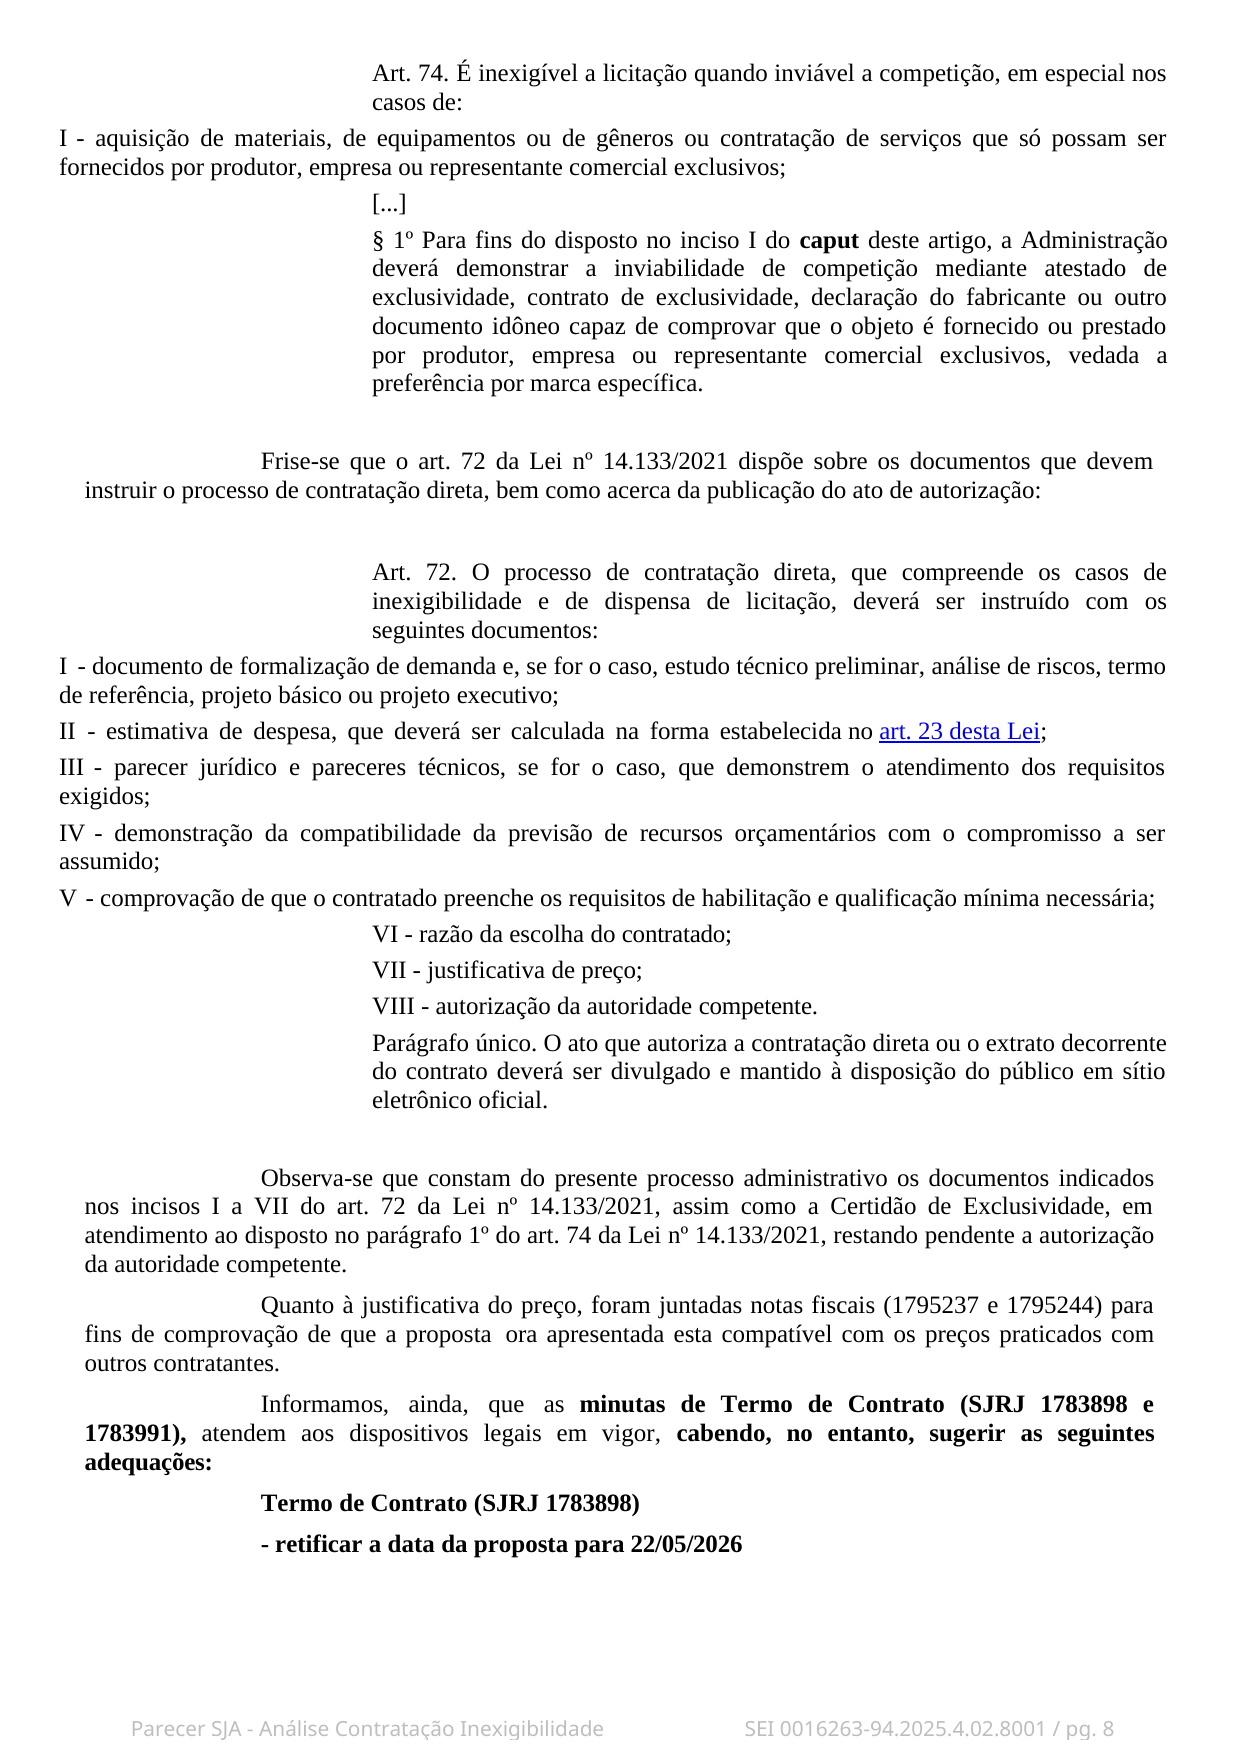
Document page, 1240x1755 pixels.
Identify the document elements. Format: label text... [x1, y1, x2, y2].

text Informamos, ainda, que as minutas de Termo de Contrato (SJRJ 1783898 e 1783991), atendem aos dispositivos legais em vigor, cabendo, no entanto, sugerir as seguintes adequações: [84, 1389, 1155, 1475]
list - parecer jurídico e pareceres técnicos, se for o caso, que demonstrem o atendimento dos requisitos exigidos; [59, 752, 1167, 810]
text Art. 74. É inexigível a licitação quando inviável a competição, em especial nos casos de: [372, 58, 1168, 116]
list - justificativa de preço; [372, 955, 1181, 984]
text Art. 72. O processo de contratação direta, que compreende os casos de inexigibilidade e de dispensa de licitação, deverá ser instruído com os seguintes documentos: [372, 557, 1168, 644]
list - comprovação de que o contratado preenche os requisitos de habilitação e qualificação mínima necessária; [59, 883, 1167, 911]
list - documento de formalização de demanda e, se for o caso, estudo técnico preliminar, análise de riscos, termo de referência, projeto básico ou projeto executivo; [59, 651, 1167, 709]
list - aquisição de materiais, de equipamentos ou de gêneros ou contratação de serviços que só possam ser fornecidos por produtor, empresa ou representante comercial exclusivos; [59, 123, 1167, 181]
text [...] [372, 188, 1181, 217]
list - estimativa de despesa, que deverá ser calculada na forma estabelecida no art. 23 desta Lei; [59, 716, 1168, 745]
list - razão da escolha do contratado; [372, 919, 1181, 948]
text Quanto à justificativa do preço, foram juntadas notas fiscais (1795237 e 1795244) para fins de comprovação de que a proposta ora apresentada esta compatível com os preços praticados com outros contratantes. [84, 1290, 1155, 1376]
text Parágrafo único. O ato que autoriza a contratação direta ou o extrato decorrente do contrato deverá ser divulgado e mantido à disposição do público em sítio eletrônico oficial. [372, 1028, 1167, 1114]
list retificar a data da proposta para 22/05/2026 [261, 1529, 1181, 1558]
list - demonstração da compatibilidade da previsão de recursos orçamentários com o compromisso a ser assumido; [59, 818, 1167, 875]
text Observa-se que constam do presente processo administrativo os documentos indicados nos incisos I a VII do art. 72 da Lei nº 14.133/2021, assim como a Certidão de Exclusividade, em atendimento ao disposto no parágrafo 1º do art. 74 da Lei nº 14.133/2021, restando pendente a autorização da autoridade competente. [84, 1163, 1155, 1278]
text Frise-se que o art. 72 da Lei nº 14.133/2021 dispõe sobre os documentos que devem instruir o processo de contratação direta, bem como acerca da publicação do ato de autorização: [84, 446, 1154, 504]
list - autorização da autoridade competente. [372, 991, 1181, 1020]
text § 1º Para fins do disposto no inciso I do caput deste artigo, a Administração deverá demonstrar a inviabilidade de competição mediante atestado de exclusividade, contrato de exclusividade, declaração do fabricante ou outro documento idôneo capaz de comprovar que o objeto é fornecido ou prestado por produtor, empresa ou representante comercial exclusivos, vedada a preferência por marca específica. [372, 225, 1168, 397]
text Termo de Contrato (SJRJ 1783898) [261, 1488, 1181, 1517]
